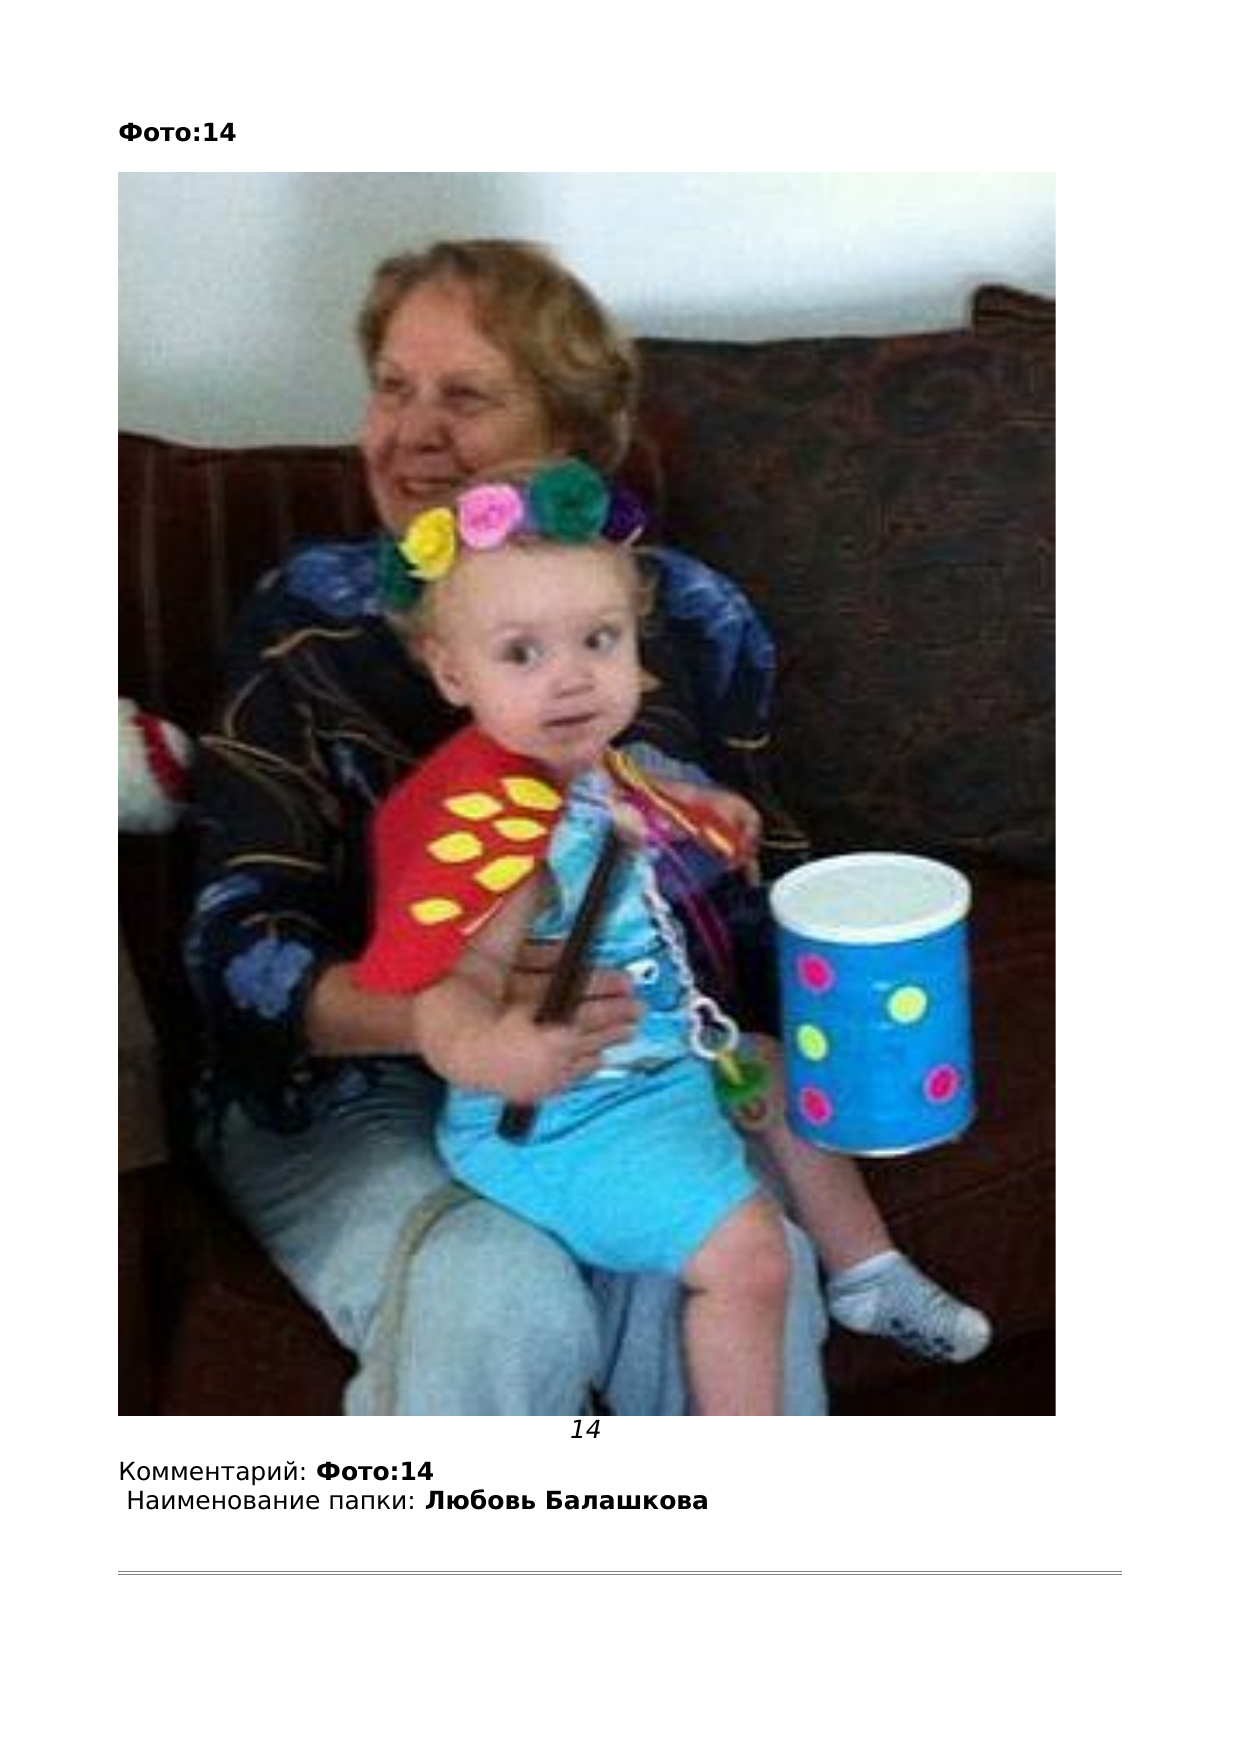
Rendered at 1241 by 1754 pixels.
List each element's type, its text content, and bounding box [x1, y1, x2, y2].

text Комментарий: Фото:14 Наименование папки: Любовь Балашкова [118, 1457, 1122, 1544]
picture [118, 172, 1056, 1416]
subtitle Фото:14 [118, 118, 1122, 147]
text 14 [118, 1416, 1056, 1444]
